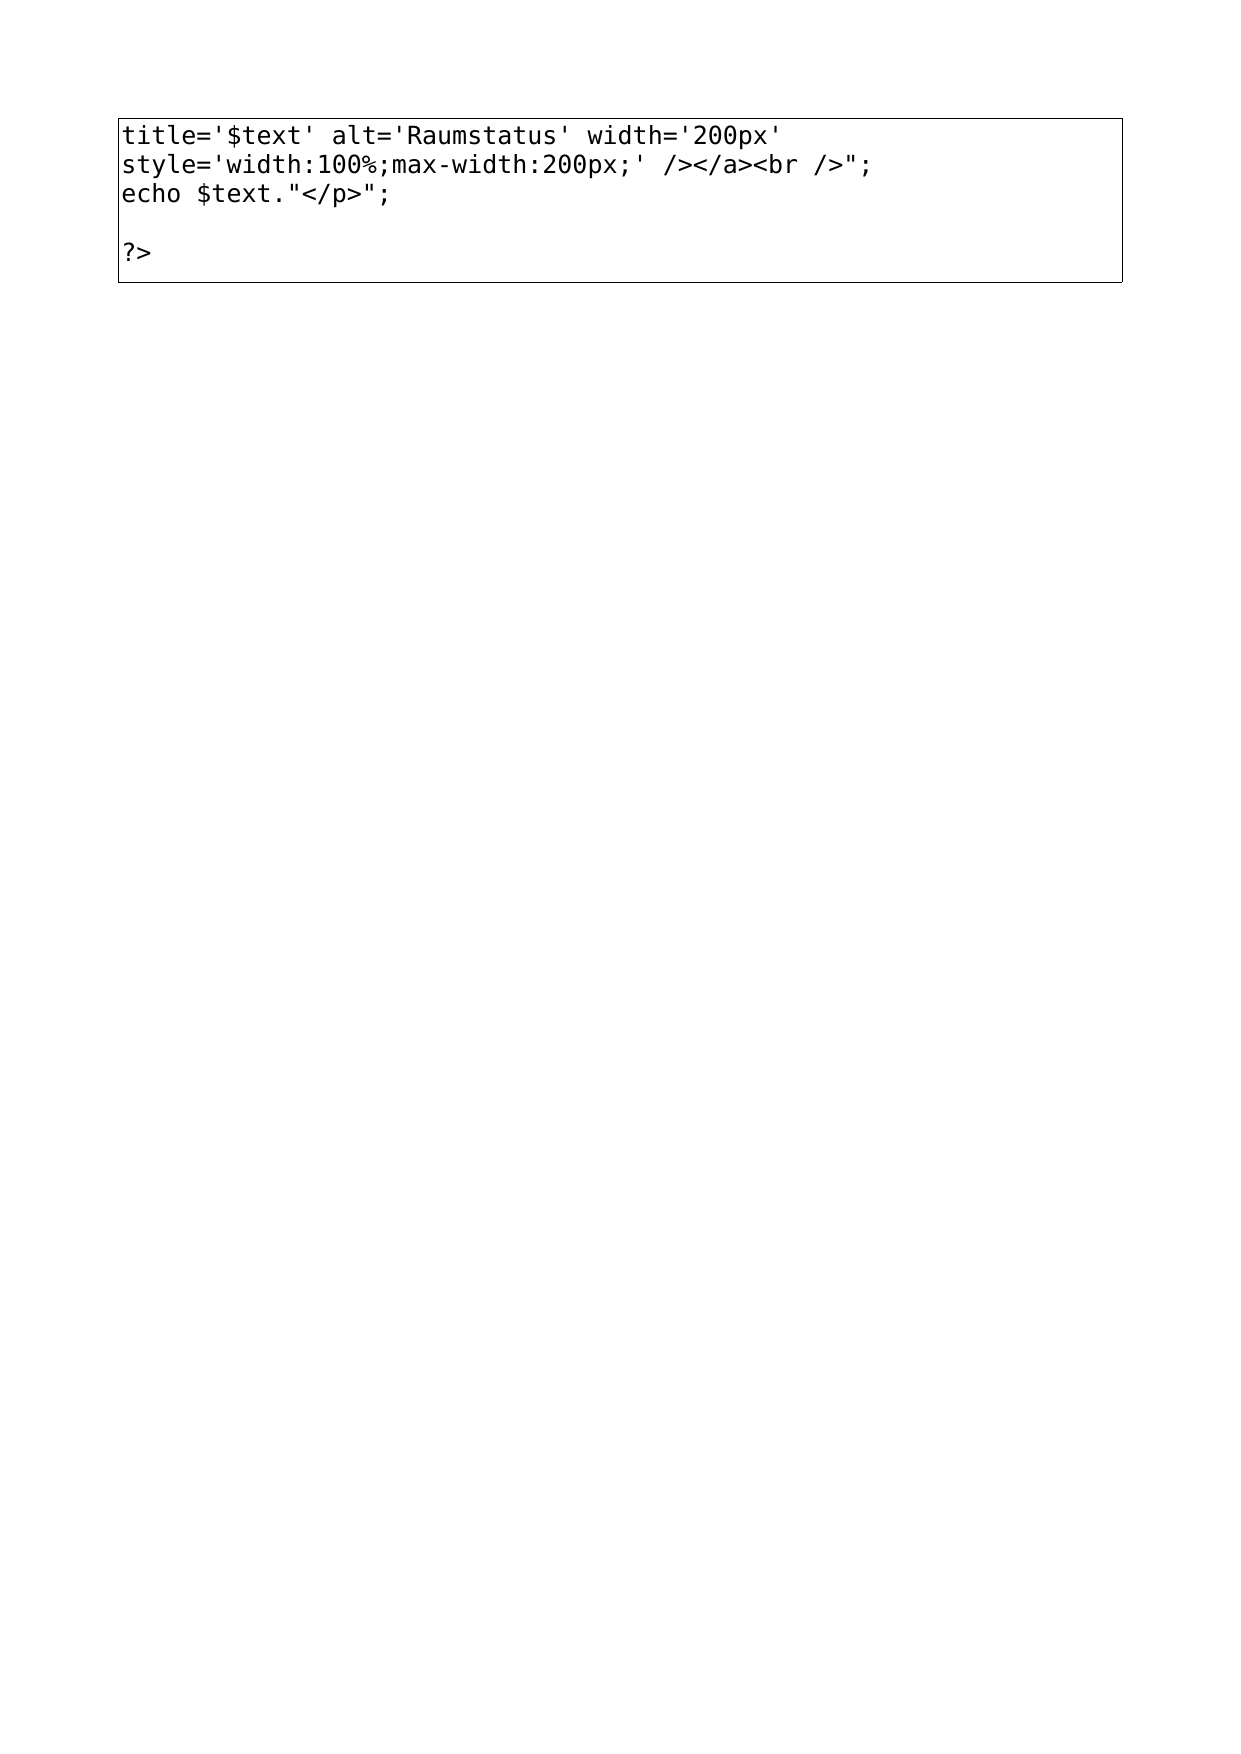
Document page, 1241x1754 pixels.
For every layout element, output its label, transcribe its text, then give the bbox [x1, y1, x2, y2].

table_header title='$text' alt='Raumstatus' width='200px' style='width:100%;max-width:200px;' /></a><br />"; echo $text."</p>"; ?> [119, 119, 1122, 282]
